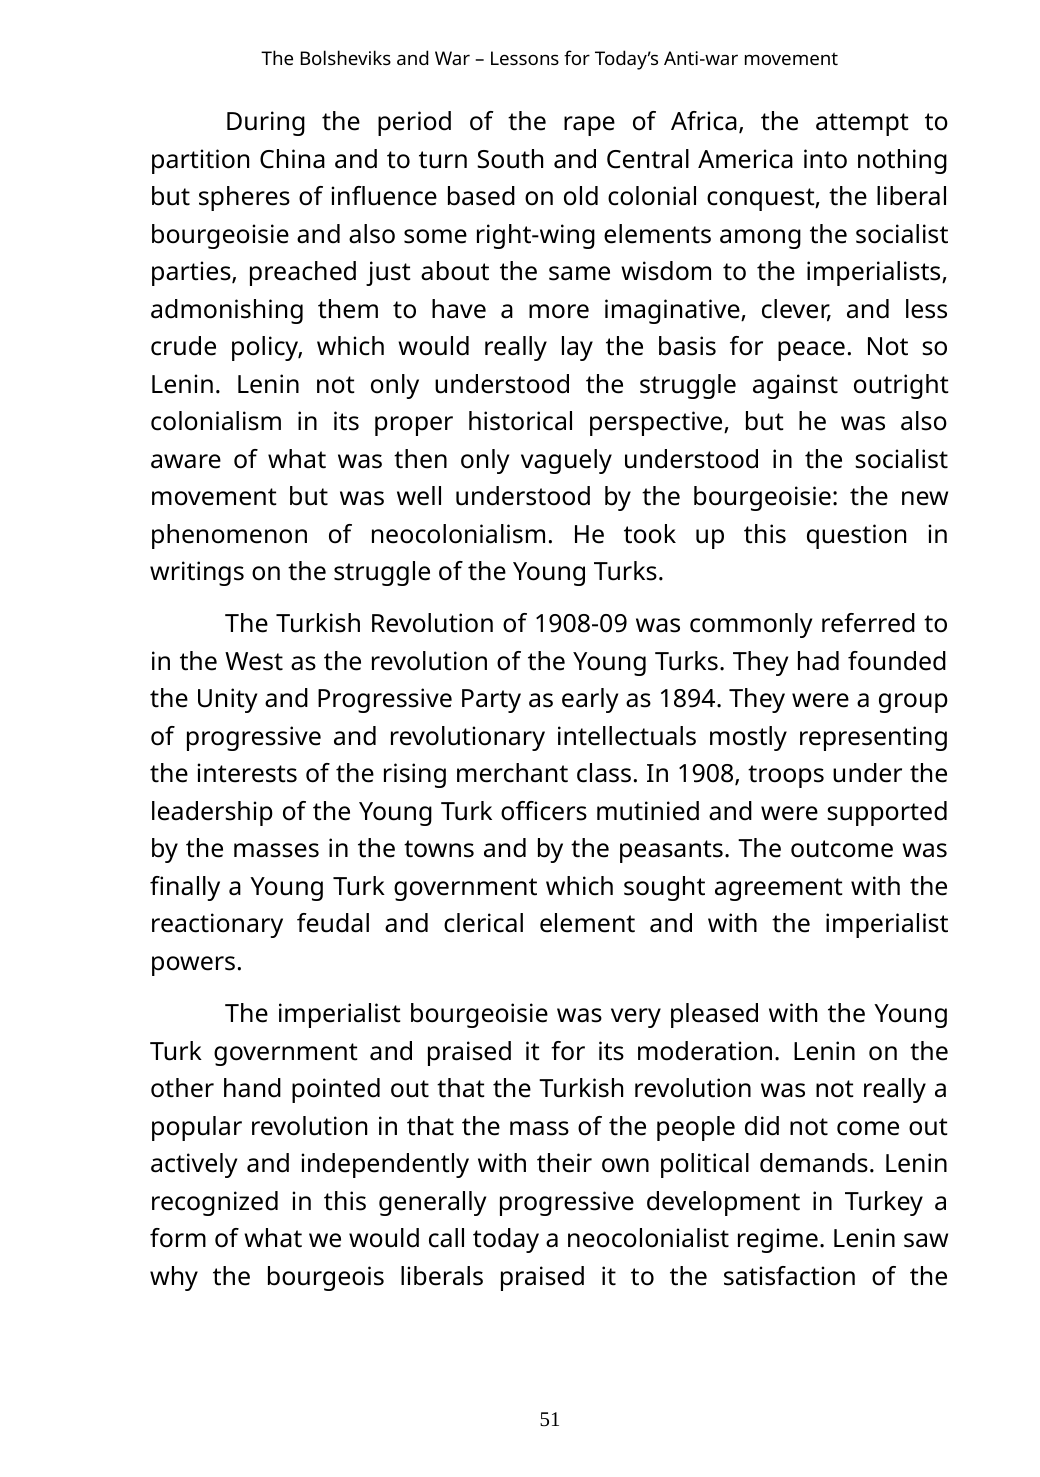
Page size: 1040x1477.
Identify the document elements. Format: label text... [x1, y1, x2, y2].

text The Turkish Revolution of 1908-09 was commonly referred to in the West as the revolution of the Young Turks. They had founded the Unity and Progressive Party as early as 1894. They were a group of progressive and revolutionary intellectuals mostly representing the interests of the rising merchant class. In 1908, troops under the leadership of the Young Turk officers mutinied and were supported by the masses in the towns and by the peasants. The outcome was finally a Young Turk government which sought agreement with the reactionary feudal and clerical element and with the imperialist powers. [150, 603, 949, 978]
text The imperialist bourgeoisie was very pleased with the Young Turk government and praised it for its moderation. Lenin on the other hand pointed out that the Turkish revolution was not really a popular revolution in that the mass of the people did not come out actively and independently with their own political demands. Lenin recognized in this generally progressive development in Turkey a form of what we would call today a neocolonialist regime. Lenin saw why the bourgeois liberals praised it to the satisfaction of the [150, 992, 949, 1292]
text During the period of the rape of Africa, the attempt to partition China and to turn South and Central America into nothing but spheres of influence based on old colonial conquest, the liberal bourgeoisie and also some right-wing elements among the socialist parties, preached just about the same wisdom to the imperialists, admonishing them to have a more imaginative, clever, and less crude policy, which would really lay the basis for peace. Not so Lenin. Lenin not only understood the struggle against outright colonialism in its proper historical perspective, but he was also aware of what was then only vaguely understood in the socialist movement but was well understood by the bourgeoisie: the new phenomenon of neocolonialism. He took up this question in writings on the struggle of the Young Turks. [150, 101, 949, 588]
